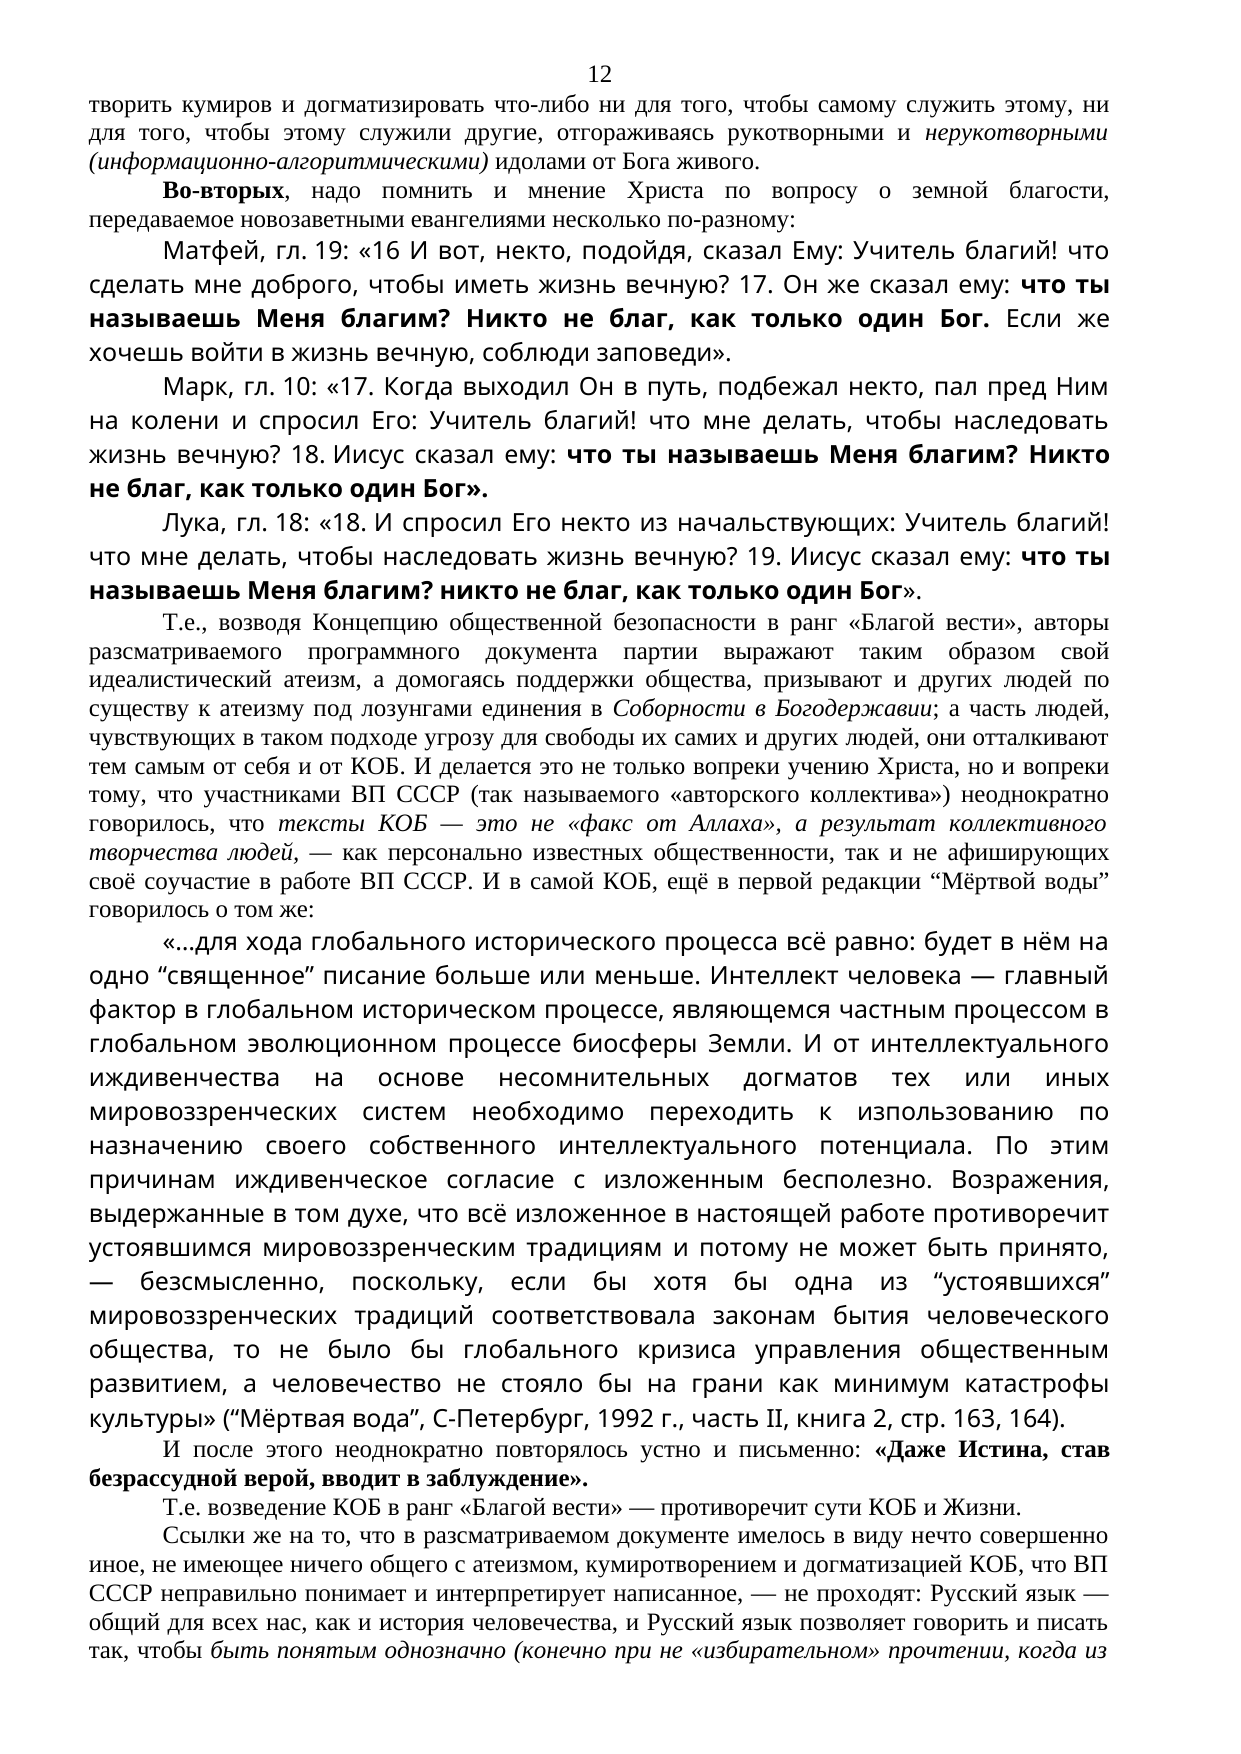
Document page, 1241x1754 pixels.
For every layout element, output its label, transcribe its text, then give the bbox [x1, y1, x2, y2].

text Во-вторых, надо помнить и мнение Христа по вопросу о земной благости, передаваемое новозаветными евангелиями несколько по-разному: [89, 175, 1110, 232]
text Ссылки же на то, что в разсматриваемом документе имелось в виду нечто совершенно иное, не имеющее ничего общего с атеизмом, кумиротворением и догматизацией КОБ, что ВП СССР неправильно понимает и интерпретирует написанное, — не проходят: Русский язык — общий для всех нас, как и история человечества, и Русский язык позволяет говорить и писать так, чтобы быть понятым однозначно (конечно при не «избирательном» прочтении, когда из [89, 1521, 1110, 1664]
text «…для хода глобального исторического процесса всё равно: будет в нём на одно “священное” писание больше или меньше. Интеллект человека — главный фактор в глобальном историческом процессе, являющемся частным процессом в глобальном эволюционном процессе биосферы Земли. И от интеллектуального иждивенчества на основе несомнительных догматов тех или иных мировоззренческих систем необходимо переходить к изпользованию по назначению своего собственного интеллектуального потенциала. По этим причинам иждивенческое согласие с изложенным бесполезно. Возражения, выдержанные в том духе, что всё изложенное в настоящей работе противоречит устоявшимся мировоззренческим традициям и потому не может быть принято, — безсмысленно, поскольку, если бы хотя бы одна из “устоявшихся” мировоззренческих традиций соответствовала законам бытия человеческого общества, то не было бы глобального кризиса управления общественным развитием, а человечество не стояло бы на грани как минимум катастрофы культуры» (“Мёртвая вода”, С-Петербург, 1992 г., часть II, книга 2, стр. 163, 164). [89, 923, 1110, 1434]
text Лука, гл. 18: «18. И спросил Его некто из начальствующих: Учитель благий! что мне делать, чтобы наследовать жизнь вечную? 19. Иисус сказал ему: что ты называешь Меня благим? никто не благ, как только один Бог». [89, 505, 1110, 607]
text Марк, гл. 10: «17. Когда выходил Он в путь, подбежал некто, пал пред Ним на колени и спросил Его: Учитель благий! что мне делать, чтобы наследовать жизнь вечную? 18. Иисус сказал ему: что ты называешь Меня благим? Никто не благ, как только один Бог». [89, 369, 1110, 505]
text Т.е., возводя Концепцию общественной безопасности в ранг «Благой вести», авторы разсматриваемого программного документа партии выражают таким образом свой идеалистический атеизм, а домогаясь поддержки общества, призывают и других людей по существу к атеизму под лозунгами единения в Соборности в Богодержавии; а часть людей, чувствующих в таком подходе угрозу для свободы их самих и других людей, они отталкивают тем самым от себя и от КОБ. И делается это не только вопреки учению Христа, но и вопреки тому, что участниками ВП СССР (так называемого «авторского коллектива») неоднократно говорилось, что тексты КОБ — это не «факс от Аллаха», а результат коллективного творчества людей, — как персонально известных общественности, так и не афиширующих своё соучастие в работе ВП СССР. И в самой КОБ, ещё в первой редакции “Мёртвой воды” говорилось о том же: [89, 607, 1110, 923]
text Матфей, гл. 19: «16 И вот, некто, подойдя, сказал Ему: Учитель благий! что сделать мне доброго, чтобы иметь жизнь вечную? 17. Он же сказал ему: что ты называешь Меня благим? Никто не благ, как только один Бог. Если же хочешь войти в жизнь вечную, соблюди заповеди». [89, 232, 1110, 369]
text И после этого неоднократно повторялось устно и письменно: «Даже Истина, став безрассудной верой, вводит в заблуждение». [89, 1434, 1110, 1492]
text Т.е. возведение КОБ в ранг «Благой вести» — противоречит сути КОБ и Жизни. [89, 1492, 1110, 1521]
text творить кумиров и догматизировать что-либо ни для того, чтобы самому служить этому, ни для того, чтобы этому служили другие, отгораживаясь рукотворными и нерукотворными (информационно-алгори­т­мическими) идолами от Бога живого. [89, 89, 1110, 175]
